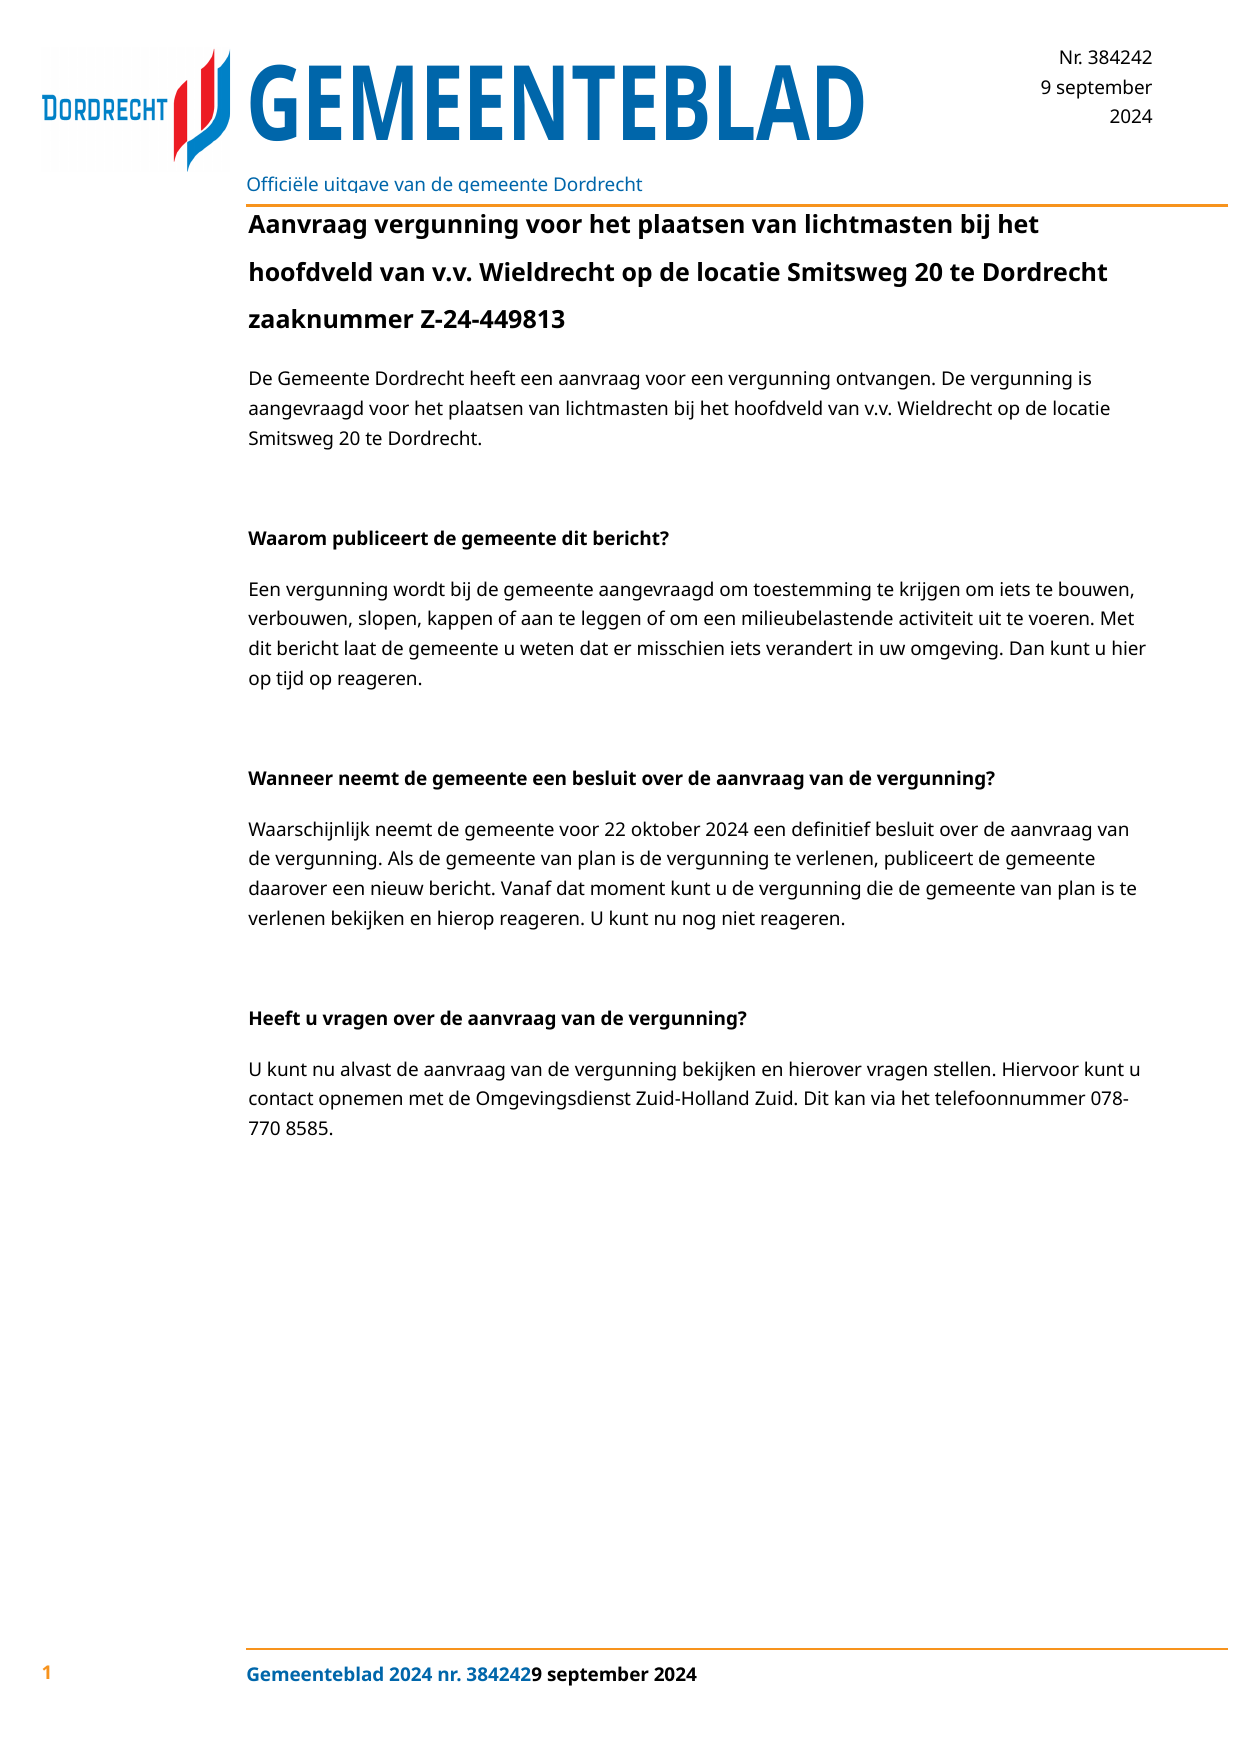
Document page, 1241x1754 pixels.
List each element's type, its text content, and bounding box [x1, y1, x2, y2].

text Een vergunning wordt bij de gemeente aangevraagd om toestemming te krijgen om iets te bouwen, verbouwen, slopen, kappen of aan te leggen of om een milieubelastende activiteit uit te voeren. Met dit bericht laat de gemeente u weten dat er misschien iets verandert in uw omgeving. Dan kunt u hier op tijd op reageren. [248, 576, 1152, 690]
text Wanneer neemt de gemeente een besluit over de aanvraag van de vergunning? [248, 766, 1152, 791]
picture [41, 47, 231, 172]
text Heeft u vragen over de aanvraag van de vergunning? [248, 1006, 1152, 1031]
text Waarom publiceert de gemeente dit bericht? [248, 526, 1152, 551]
text Aanvraag vergunning voor het plaatsen van lichtmasten bij het hoofdveld van v.v. Wieldrecht op de locatie Smitsweg 20 te Dordrecht zaaknummer Z-24-449813 [248, 207, 1152, 336]
text U kunt nu alvast de aanvraag van de vergunning bekijken en hierover vragen stellen. Hiervoor kunt u contact opnemen met de Omgevingsdienst Zuid-Holland Zuid. Dit kan via het telefoonnummer 078-770 8585. [248, 1056, 1152, 1141]
text De Gemeente Dordrecht heeft een aanvraag voor een vergunning ontvangen. De vergunning is aangevraagd voor het plaatsen van lichtmasten bij het hoofdveld van v.v. Wieldrecht op de locatie Smitsweg 20 te Dordrecht. [248, 366, 1152, 450]
text Waarschijnlijk neemt de gemeente voor 22 oktober 2024 een definitief besluit over de aanvraag van de vergunning. Als de gemeente van plan is de vergunning te verlenen, publiceert de gemeente daarover een nieuw bericht. Vanaf dat moment kunt u de vergunning die de gemeente van plan is te verlenen bekijken en hierop reageren. U kunt nu nog niet reageren. [248, 816, 1152, 930]
